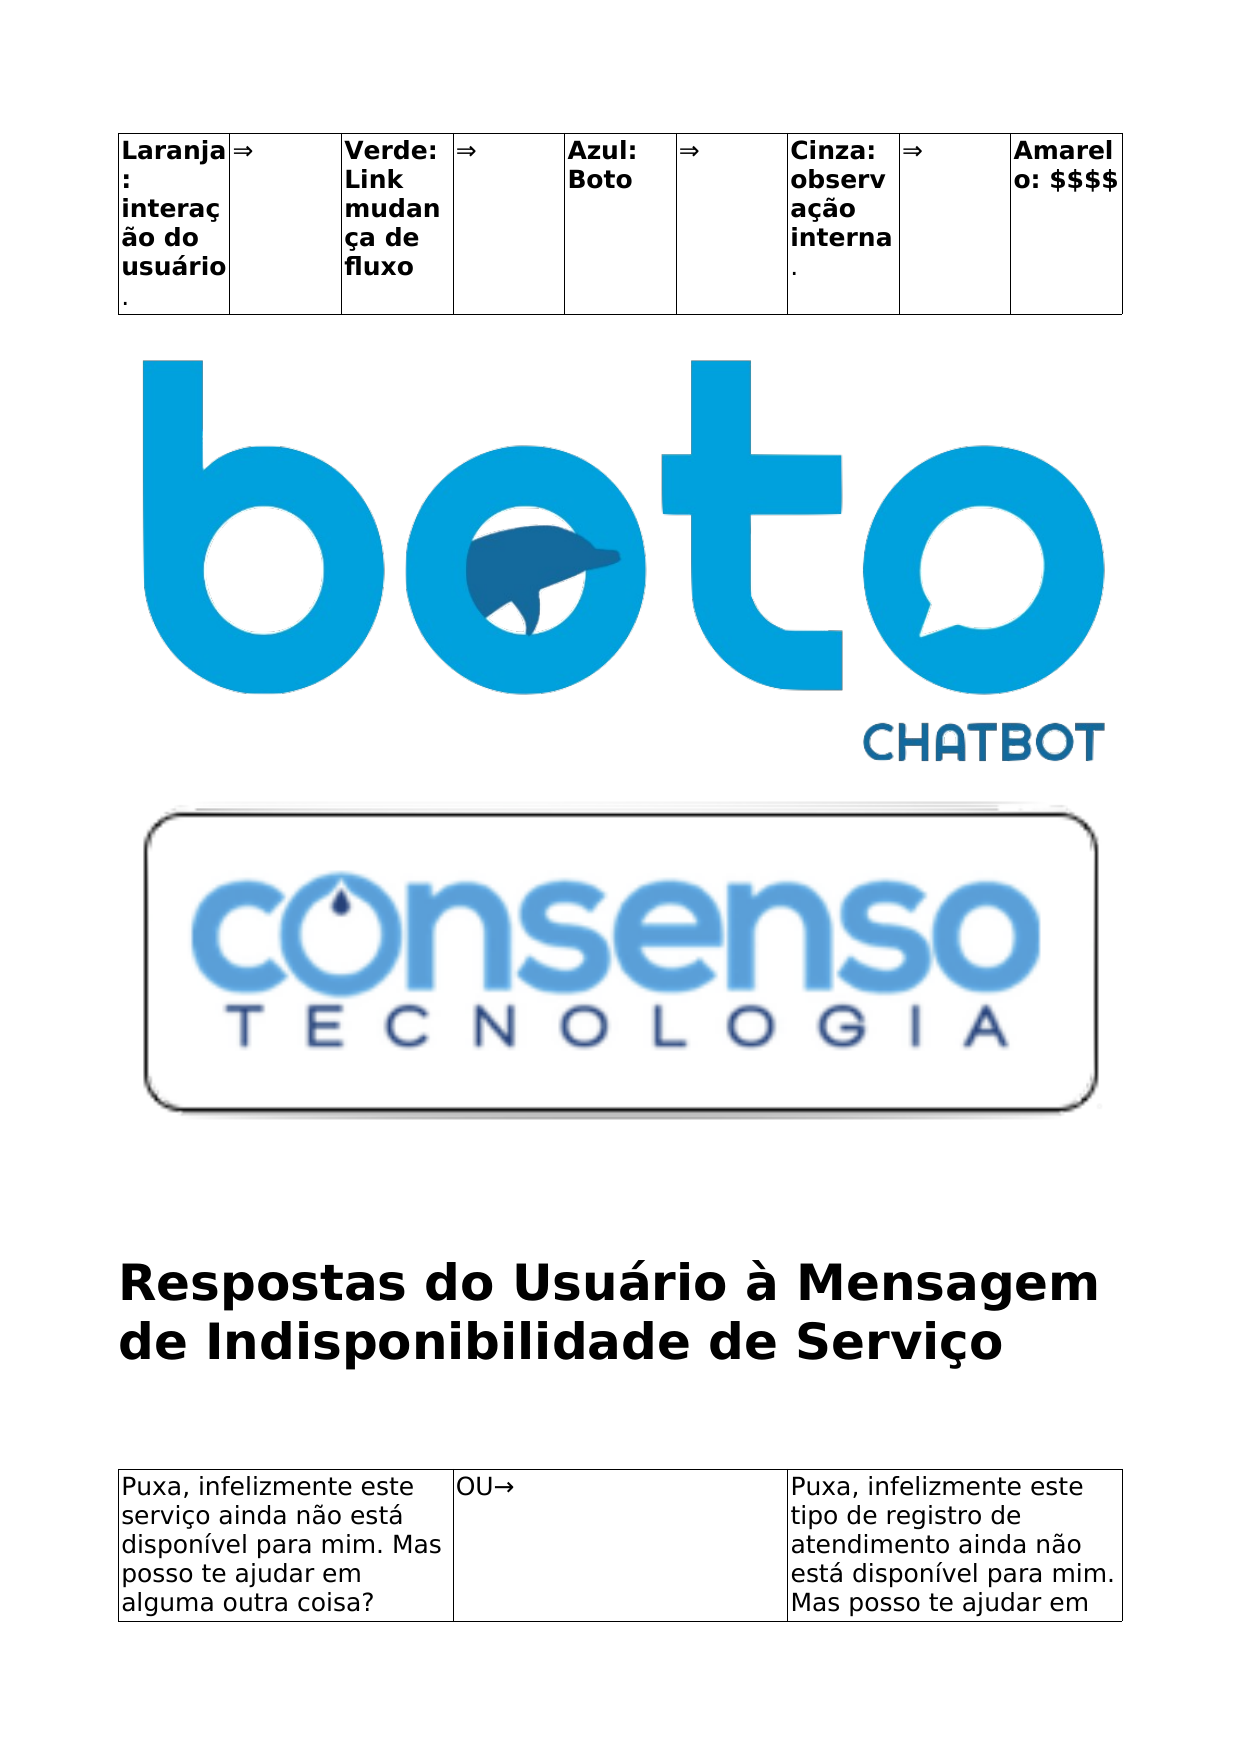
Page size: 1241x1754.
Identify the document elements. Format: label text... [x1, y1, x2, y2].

table_header Amarelo: $$$$ [1011, 134, 1122, 314]
subtitle Respostas do Usuário à Mensagem de Indisponibilidade de Serviço [118, 1254, 1122, 1371]
table_header ⇒ [900, 134, 1010, 314]
table_header Puxa, infelizmente este tipo de registro de atendimento ainda não está disponível para mim. Mas posso te ajudar em [788, 1470, 1122, 1621]
table_header Laranja: interação do usuário. [119, 134, 229, 314]
picture [118, 328, 1123, 785]
table_header Cinza: observação interna. [788, 134, 899, 314]
table_header ⇒ [230, 134, 341, 314]
picture [118, 797, 1123, 1147]
table_header Verde: Link mudança de fluxo [342, 134, 453, 314]
table_header OU→ [454, 1470, 787, 1621]
table_header ⇒ [454, 134, 564, 314]
table_header ⇒ [677, 134, 787, 314]
table_header Azul: Boto [565, 134, 676, 314]
table_header Puxa, infelizmente este serviço ainda não está disponível para mim. Mas posso te ajudar em alguma outra coisa? [119, 1470, 453, 1621]
